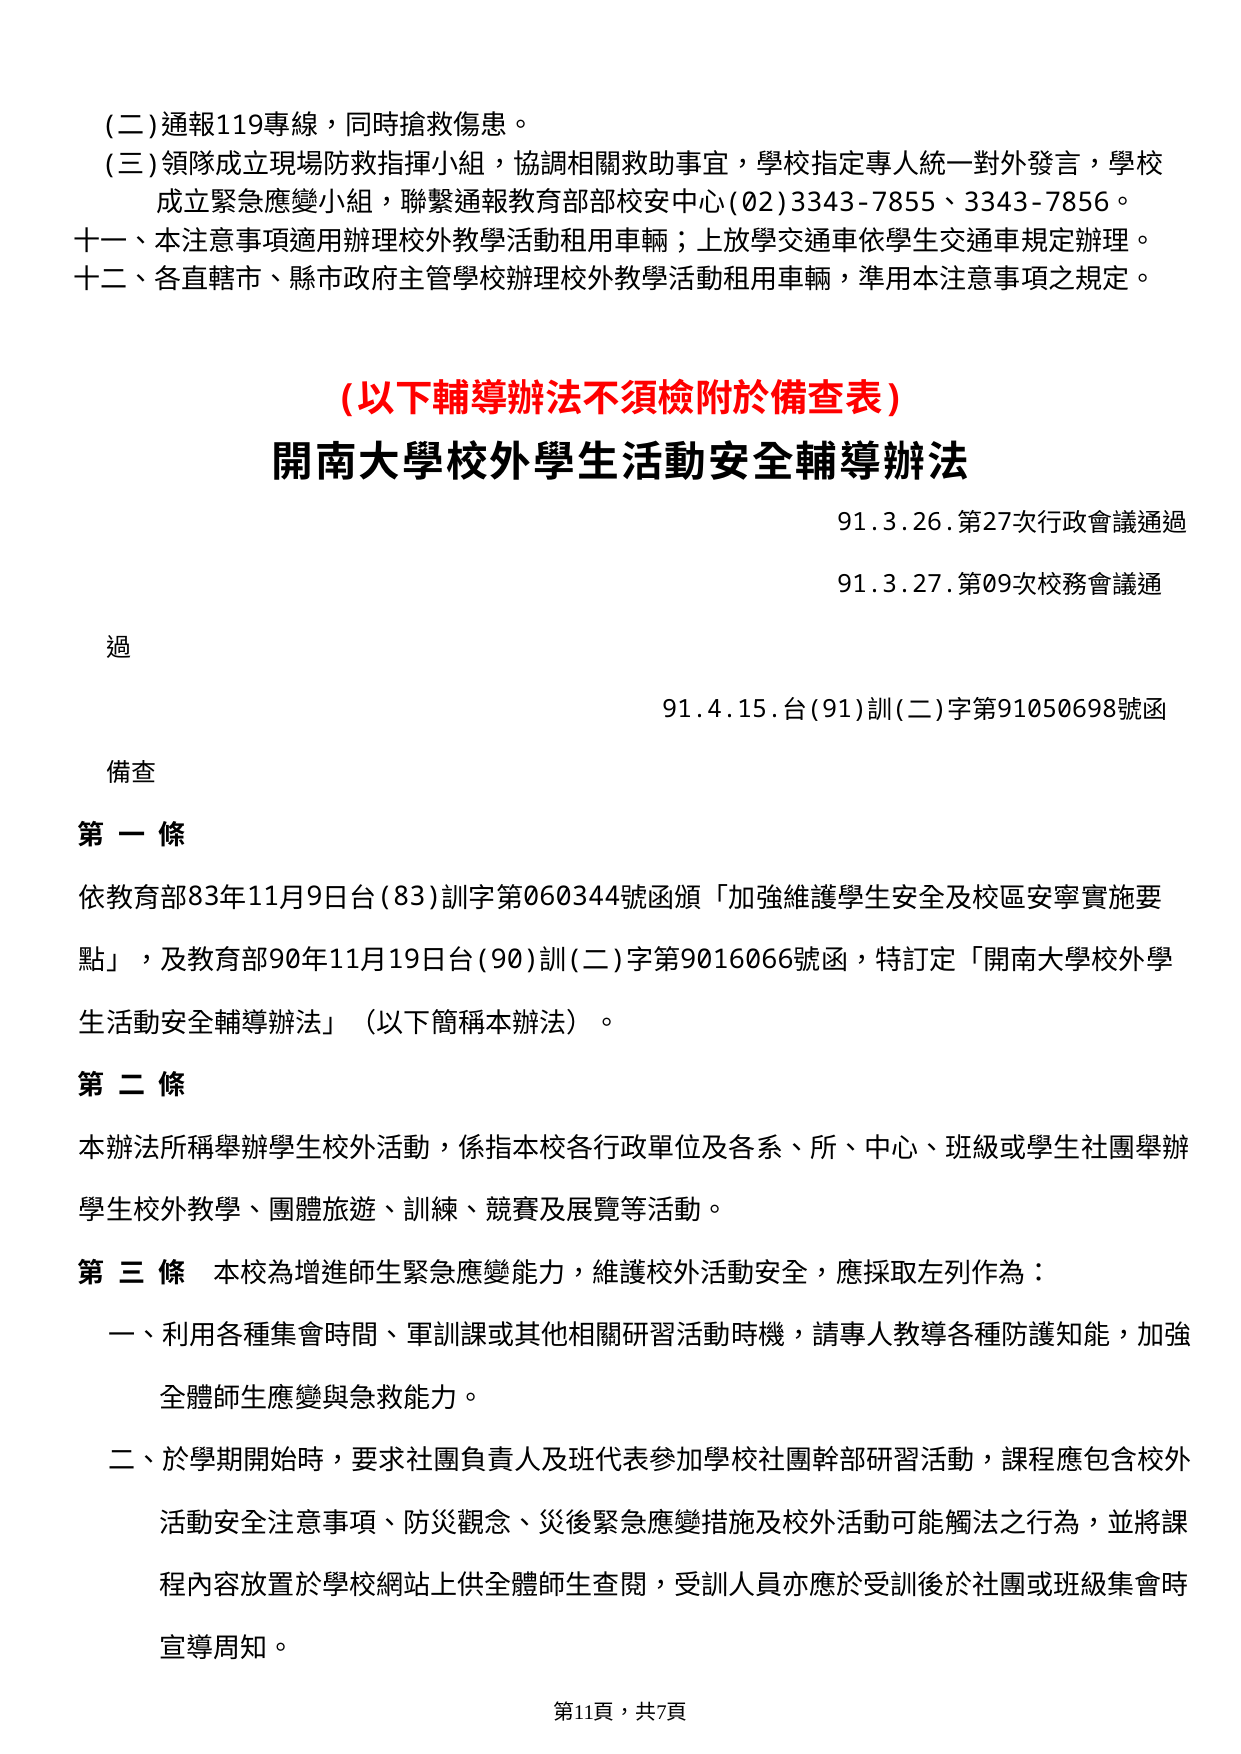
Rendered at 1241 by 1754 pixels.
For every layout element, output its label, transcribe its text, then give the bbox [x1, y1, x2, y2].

text 本辦法所稱舉辦學生校外活動，係指本校各行政單位及各系、所、中心、班級或學生社團舉辦學生校外教學、團體旅遊、訓練、競賽及展覽等活動。 [79, 1104, 1191, 1229]
text 91.3.27.第09次校務會議通過 [106, 541, 1181, 666]
text 91.4.15.台(91)訓(二)字第91050698號函備查 [106, 666, 1175, 791]
text 91.3.26.第27次行政會議通過 [106, 479, 1191, 541]
text 二、於學期開始時，要求社團負責人及班代表參加學校社團幹部研習活動，課程應包含校外活動安全注意事項、防災觀念、災後緊急應變措施及校外活動可能觸法之行為，並將課程內容放置於學校網站上供全體師生查閱，受訓人員亦應於受訓後於社團或班級集會時宣導周知。 [108, 1416, 1191, 1666]
text 第 一 條 [77, 791, 1191, 854]
text 第 二 條 [77, 1041, 1191, 1104]
text 十二、各直轄市、縣市政府主管學校辦理校外教學活動租用車輛，準用本注意事項之規定。 [73, 258, 1185, 296]
text 開南大學校外學生活動安全輔導辦法 [106, 416, 1134, 479]
text (二)通報119專線，同時搶救傷患。 [101, 104, 1185, 142]
text 十一、本注意事項適用辦理校外教學活動租用車輛；上放學交通車依學生交通車規定辦理。 [73, 219, 1185, 258]
text 依教育部83年11月9日台(83)訓字第060344號函頒「加強維護學生安全及校區安寧實施要點」，及教育部90年11月19日台(90)訓(二)字第9016066號函，特訂定「開南大學校外學生活動安全輔導辦法」（以下簡稱本辦法）。 [79, 854, 1191, 1041]
text (以下輔導辦法不須檢附於備查表) [106, 354, 1134, 416]
text 一、利用各種集會時間、軍訓課或其他相關研習活動時機，請專人教導各種防護知能，加強全體師生應變與急救能力。 [108, 1291, 1191, 1416]
text 第 三 條 本校為增進師生緊急應變能力，維護校外活動安全，應採取左列作為： [77, 1229, 1191, 1291]
text (三)領隊成立現場防救指揮小組，協調相關救助事宜，學校指定專人統一對外發言，學校成立緊急應變小組，聯繫通報教育部部校安中心(02)3343-7855、3343-7856。 [101, 142, 1185, 219]
